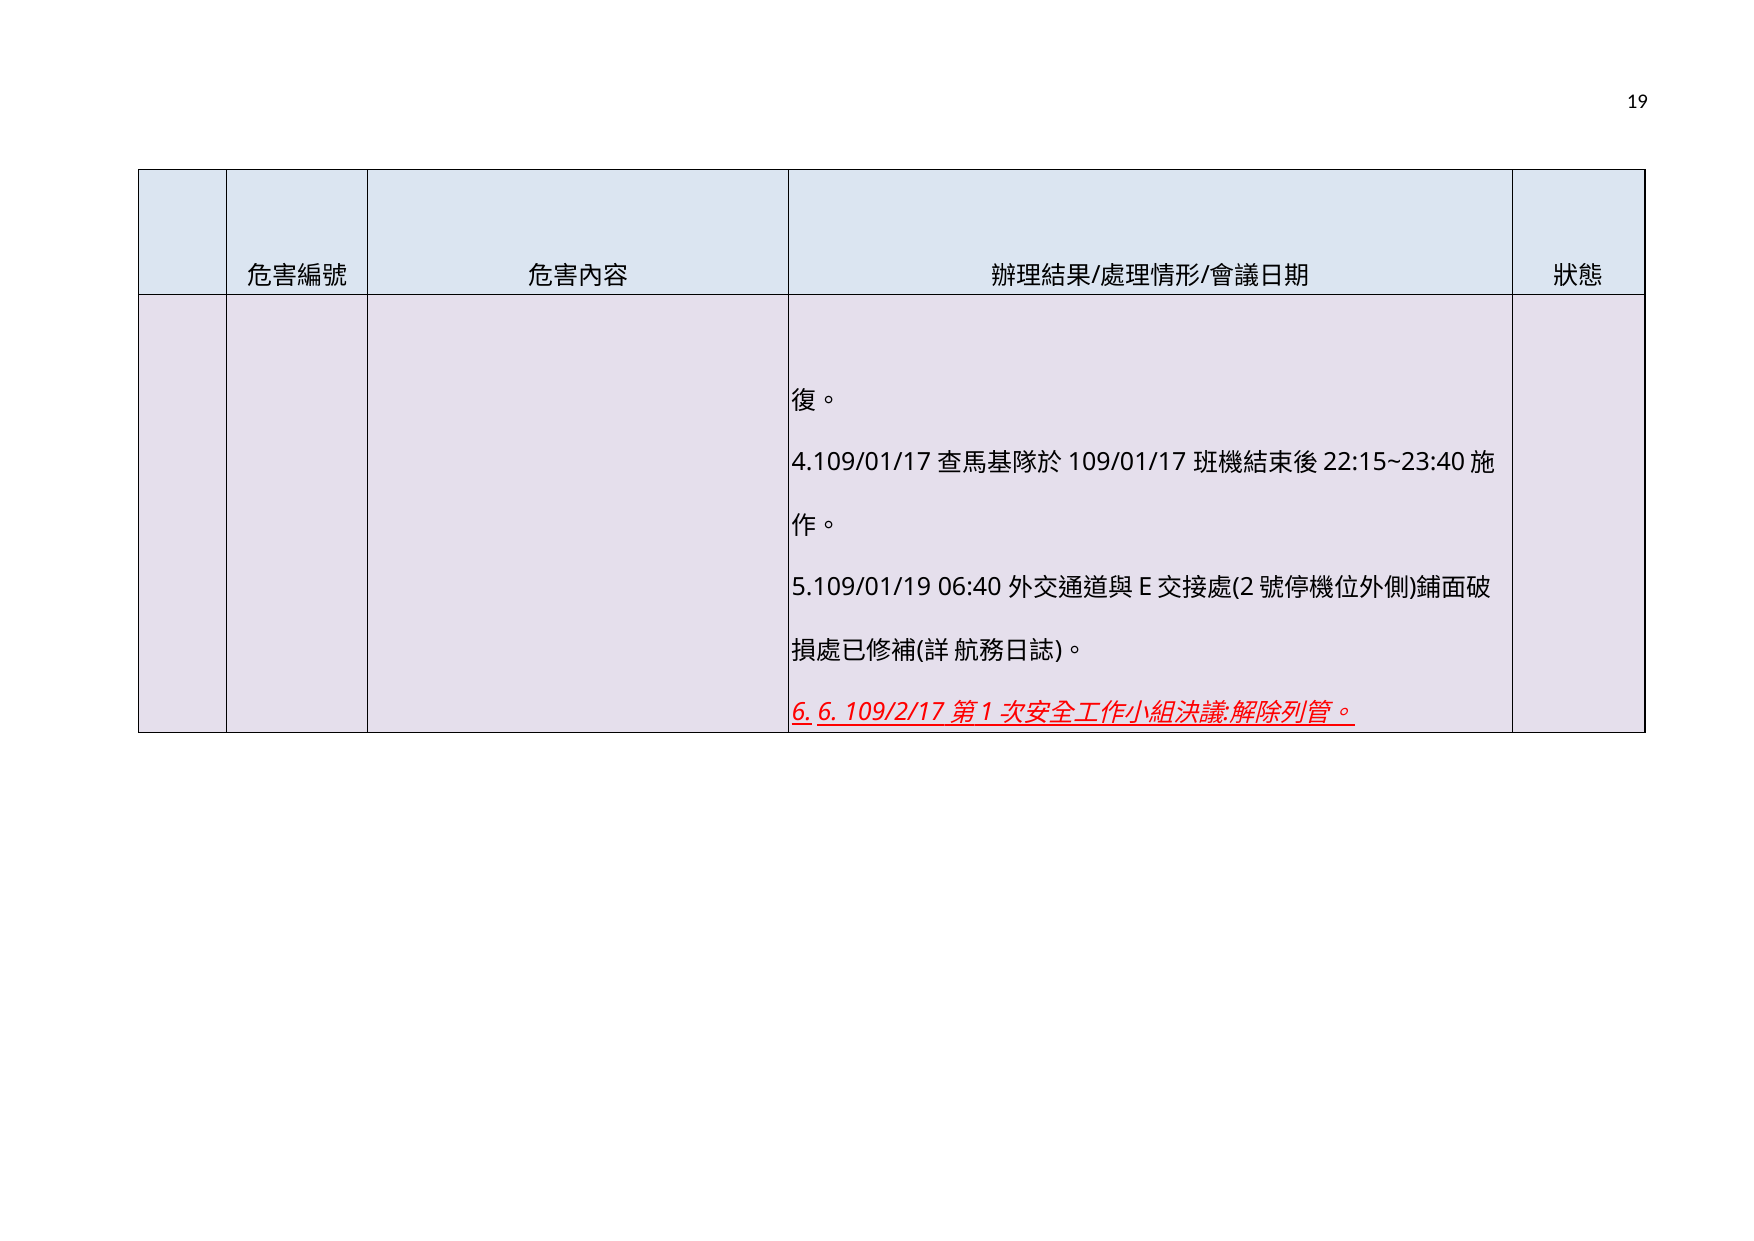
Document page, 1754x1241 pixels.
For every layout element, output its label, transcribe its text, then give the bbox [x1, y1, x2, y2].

table_header 危害編號 [227, 170, 367, 294]
table_header 辦理結果/處理情形/會議日期 [789, 170, 1512, 294]
table_cell [1513, 295, 1644, 732]
table_cell 復。 4.109/01/17 查馬基隊於109/01/17 班機結束後22:15~23:40施作。 5.109/01/19 06:40 外交通道與E交接處(2號停機位外側)鋪面破損處已修補(詳 航務日誌)。 6. 6. 109/2/17第1次安全工作小組決議:解除列管。 [789, 295, 1512, 732]
table_cell [227, 295, 367, 732]
table_header 狀態 [1513, 170, 1644, 294]
table_cell [139, 295, 226, 732]
table_header 危害內容 [368, 170, 788, 294]
table_header [1646, 169, 1754, 294]
table_cell [1646, 294, 1754, 732]
table_cell [368, 295, 788, 732]
table_header [139, 170, 226, 294]
